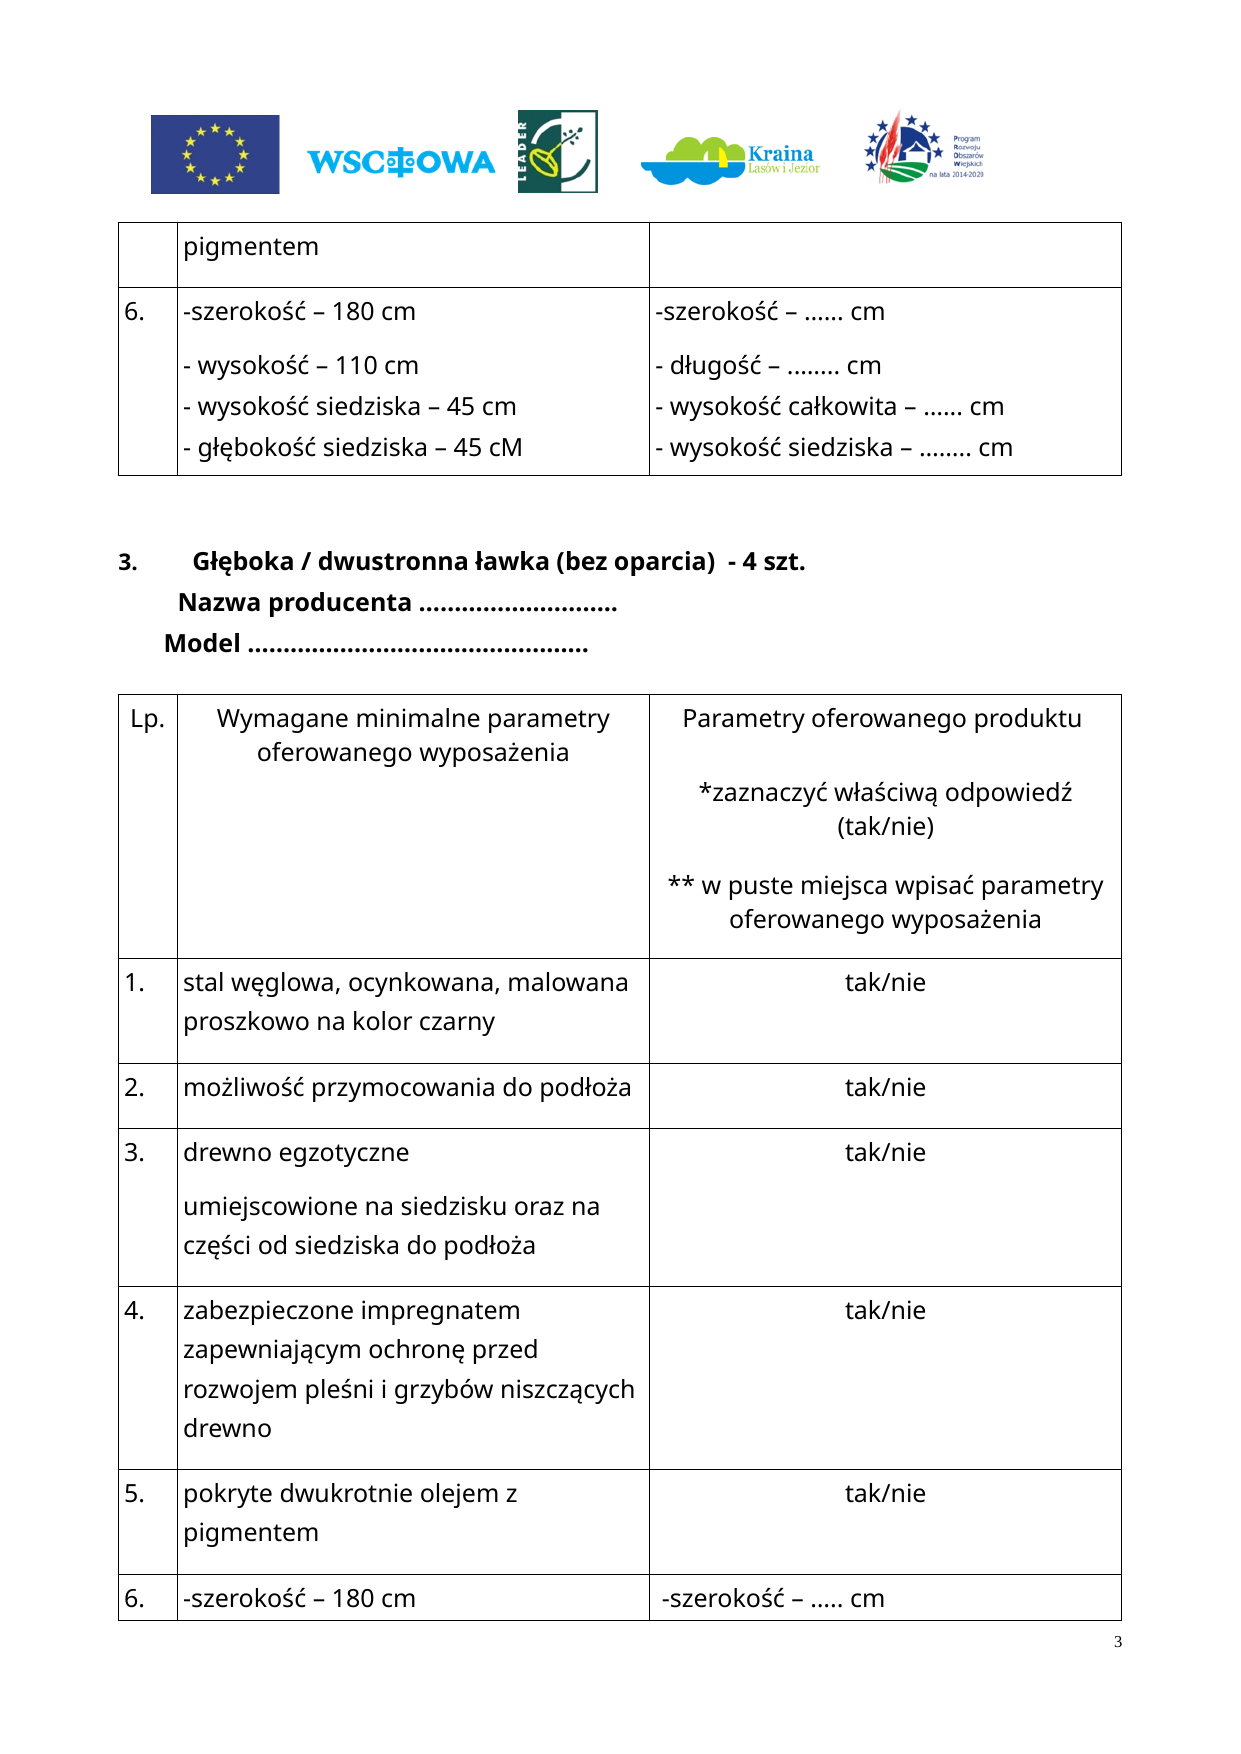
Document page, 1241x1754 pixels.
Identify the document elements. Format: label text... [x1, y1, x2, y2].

table_cell tak/nie [650, 1129, 1121, 1286]
table_cell -szerokość – 180 cm [178, 1575, 649, 1620]
table_cell 2. [119, 1064, 177, 1128]
table_cell 6. [119, 288, 177, 475]
table_header Lp. [119, 695, 177, 958]
table_cell [119, 223, 177, 287]
list Głęboka / dwustronna ławka (bez oparcia) - 4 szt. [118, 544, 1122, 578]
table_cell tak/nie [650, 959, 1121, 1062]
text Model ………………………………………… [118, 626, 1122, 660]
table_cell zabezpieczone impregnatem zapewniającym ochronę przed rozwojem pleśni i grzybów niszczących drewno [178, 1287, 649, 1469]
table_header Parametry oferowanego produktu *zaznaczyć właściwą odpowiedź (tak/nie) ** w puste miejsca wpisać parametry oferowanego wyposażenia [650, 695, 1121, 958]
table_cell tak/nie [650, 1470, 1121, 1574]
table_cell stal węglowa, ocynkowana, malowana proszkowo na kolor czarny [178, 959, 649, 1062]
table_cell -szerokość – ….. cm [650, 1575, 1121, 1620]
table_header Wymagane minimalne parametry oferowanego wyposażenia [178, 695, 649, 958]
table_cell 4. [119, 1287, 177, 1469]
table_cell -szerokość – 180 cm - wysokość – 110 cm - wysokość siedziska – 45 cm - głębokość siedziska – 45 cM [178, 288, 649, 475]
table_cell -szerokość – …... cm - długość – ..…... cm - wysokość całkowita – …... cm - wysokość siedziska – …….. cm [650, 288, 1121, 475]
table_cell drewno egzotyczne umiejscowione na siedzisku oraz na części od siedziska do podłoża [178, 1129, 649, 1286]
table_cell tak/nie [650, 1287, 1121, 1469]
table_cell 5. [119, 1470, 177, 1574]
table_cell pigmentem [178, 223, 649, 287]
table_cell tak/nie [650, 1064, 1121, 1128]
text Nazwa producenta ……………..……….. [177, 585, 1122, 619]
table_cell pokryte dwukrotnie olejem z pigmentem [178, 1470, 649, 1574]
table_cell 6. [119, 1575, 177, 1620]
table_cell [650, 223, 1121, 287]
table_cell możliwość przymocowania do podłoża [178, 1064, 649, 1128]
table_cell 1. [119, 959, 177, 1062]
table_cell 3. [119, 1129, 177, 1286]
